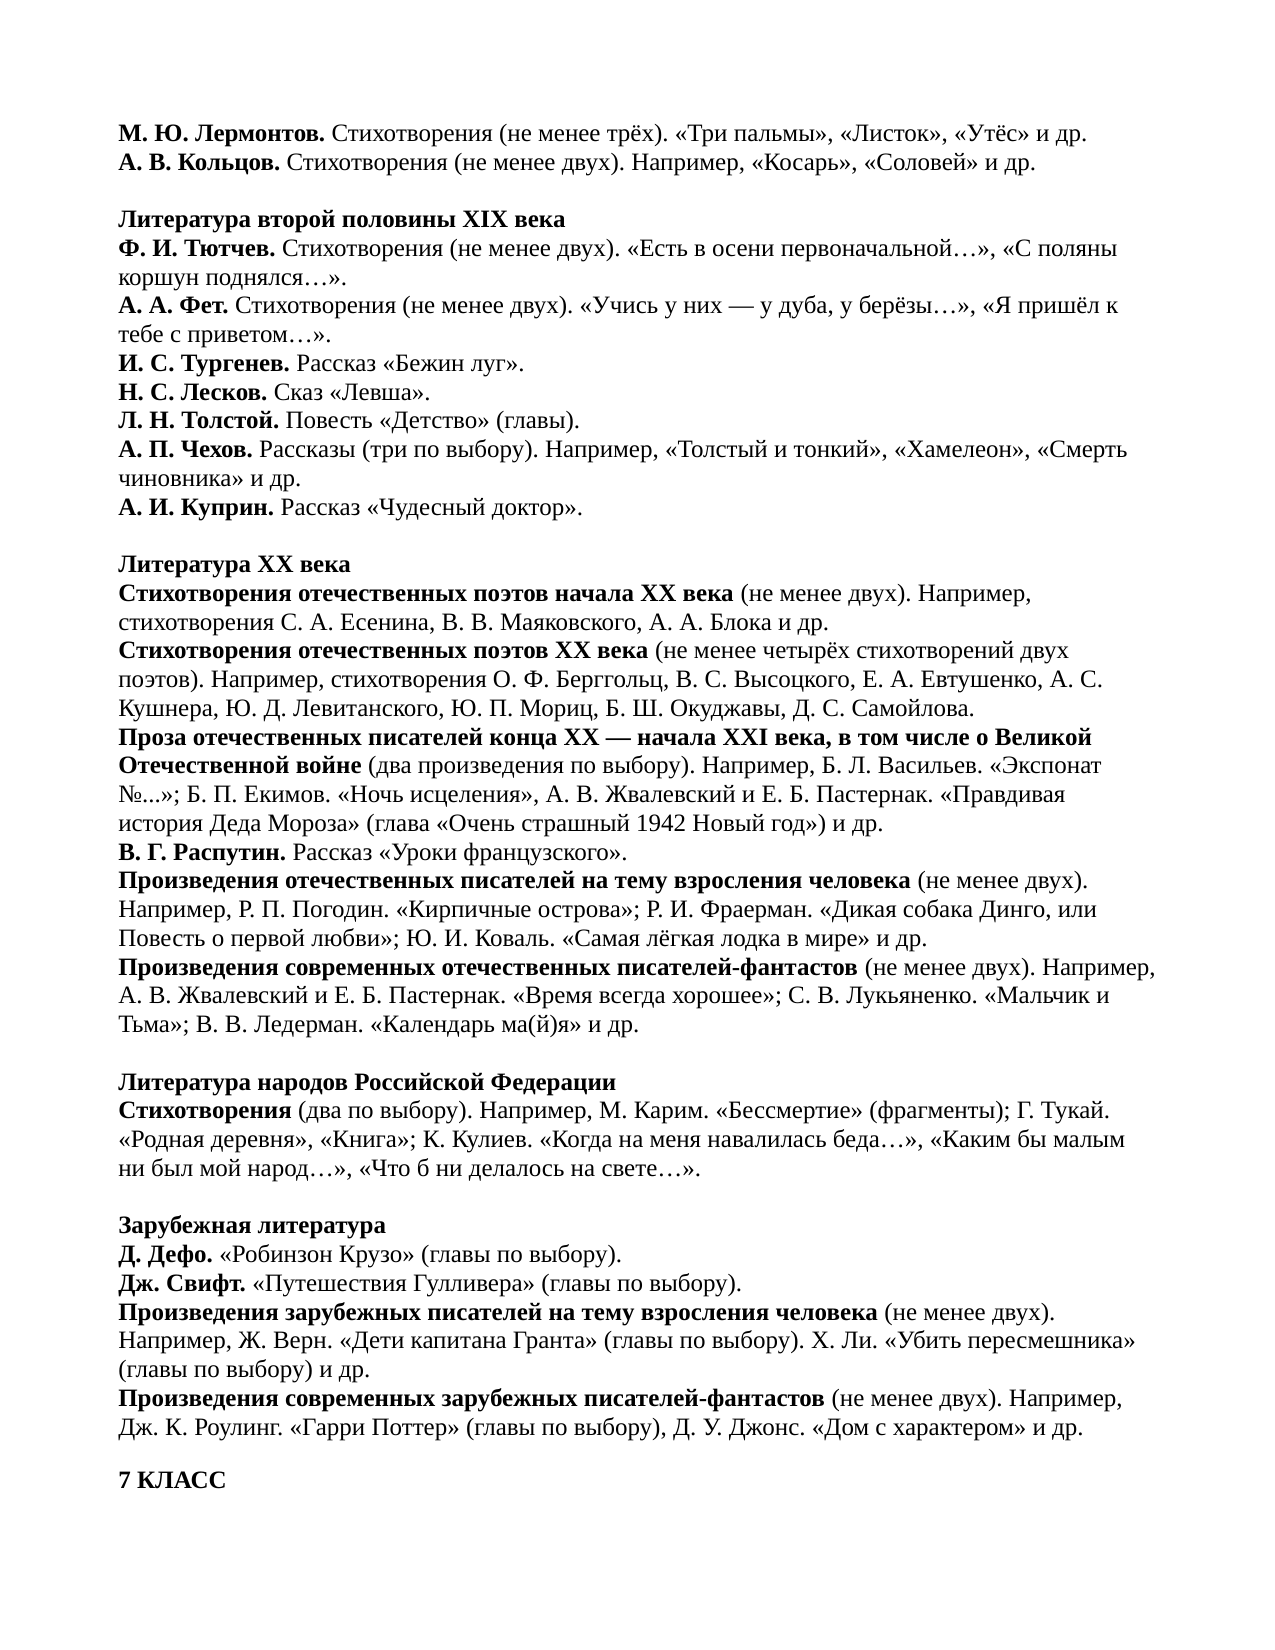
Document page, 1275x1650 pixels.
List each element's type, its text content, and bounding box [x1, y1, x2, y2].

text М. Ю. Лермонтов. Стихотворения (не менее трёх). «Три пальмы», «Листок», «Утёс» и др. А. В. Кольцов. Стихотворения (не менее двух). Например, «Косарь», «Соловей» и др. Литература второй половины XIX века Ф. И. Тютчев. Стихотворения (не менее двух). «Есть в осени первоначальной…», «С поляны коршун поднялся…». А. А. Фет. Стихотворения (не менее двух). «Учись у них — у дуба, у берёзы…», «Я пришёл к тебе с приветом…». И. С. Тургенев. Рассказ «Бежин луг». Н. С. Лесков. Сказ «Левша». Л. Н. Толстой. Повесть «Детство» (главы). А. П. Чехов. Рассказы (три по выбору). Например, «Толстый и тонкий», «Хамелеон», «Смерть чиновника» и др. А. И. Куприн. Рассказ «Чудесный доктор». Литература XX века Стихотворения отечественных поэтов начала ХХ века (не менее двух). Например, стихотворения С. А. Есенина, В. В. Маяковского, А. А. Блока и др. Стихотворения отечественных поэтов XX века (не менее четырёх стихотворений двух поэтов). Например, стихотворения О. Ф. Берггольц, В. С. Высоцкого, Е. А. Евтушенко, А. С. Кушнера, Ю. Д. Левитанского, Ю. П. Мориц, Б. Ш. Окуджавы, Д. С. Самойлова. Проза отечественных писателей конца XX — начала XXI века, в том числе о Великой Отечественной войне (два произведения по выбору). Например, Б. Л. Васильев. «Экспонат №...»; Б. П. Екимов. «Ночь исцеления», А. В. Жвалевский и Е. Б. Пастернак. «Правдивая история Деда Мороза» (глава «Очень страшный 1942 Новый год») и др. В. Г. Распутин. Рассказ «Уроки французского». Произведения отечественных писателей на тему взросления человека (не менее двух). Например, Р. П. Погодин. «Кирпичные острова»; Р. И. Фраерман. «Дикая собака Динго, или Повесть о первой любви»; Ю. И. Коваль. «Самая лёгкая лодка в мире» и др. Произведения современных отечественных писателей-фантастов (не менее двух). Например, А. В. Жвалевский и Е. Б. Пастернак. «Время всегда хорошее»; С. В. Лукьяненко. «Мальчик и Тьма»; В. В. Ледерман. «Календарь ма(й)я» и др. Литература народов Российской Федерации Стихотворения (два по выбору). Например, М. Карим. «Бессмертие» (фрагменты); Г. Тукай. «Родная деревня», «Книга»; К. Кулиев. «Когда на меня навалилась беда…», «Каким бы малым ни был мой народ…», «Что б ни делалось на свете…». Зарубежная литература Д. Дефо. «Робинзон Крузо» (главы по выбору). Дж. Свифт. «Путешествия Гулливера» (главы по выбору). Произведения зарубежных писателей на тему взросления человека (не менее двух). Например, Ж. Верн. «Дети капитана Гранта» (главы по выбору). Х. Ли. «Убить пересмешника» (главы по выбору) и др. Произведения современных зарубежных писателей-фантастов (не менее двух). Например, Дж. К. Роулинг. «Гарри Поттер» (главы по выбору), Д. У. Джонс. «Дом с характером» и др. [118, 118, 1157, 1441]
subtitle 7 КЛАСС [118, 1466, 1157, 1494]
